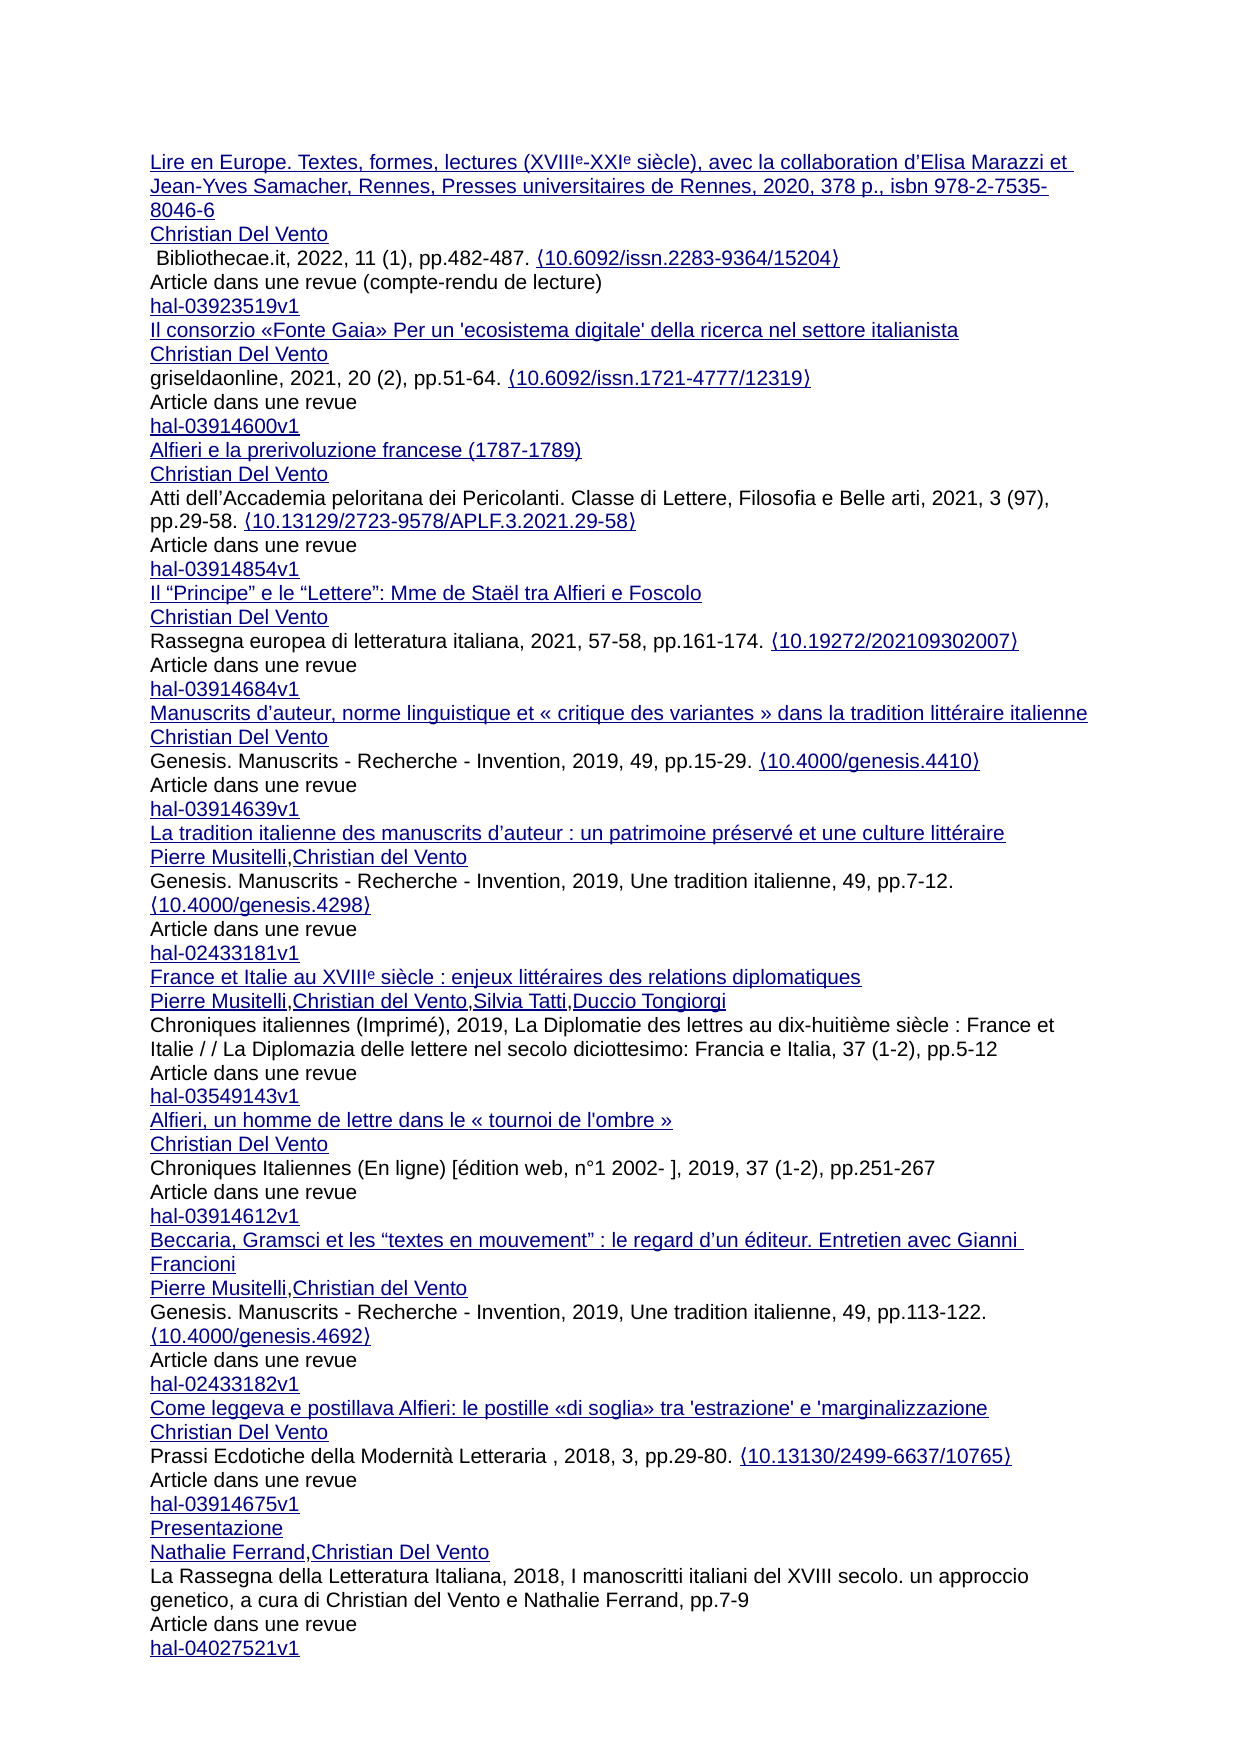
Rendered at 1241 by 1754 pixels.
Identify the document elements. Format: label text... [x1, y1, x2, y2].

table_header Lire en Europe. Textes, formes, lectures (XVIIIᵉ-XXIᵉ siècle), avec la collaboration d’Elisa Marazzi et Jean-Yves Samacher, Rennes, Presses universitaires de Rennes, 2020, 378 p., isbn 978-2-7535-8046-6 Christian Del Vento Bibliothecae.it, 2022, 11 (1), pp.482-487. ⟨10.6092/issn.2283-9364/15204⟩ Article dans une revue (compte-rendu de lecture) hal-03923519v1 [150, 150, 1090, 318]
table_cell Manuscrits d’auteur, norme linguistique et « critique des variantes » dans la tradition littéraire italienne Christian Del Vento Genesis. Manuscrits - Recherche - Invention, 2019, 49, pp.15-29. ⟨10.4000/genesis.4410⟩ Article dans une revue hal-03914639v1 [150, 701, 1090, 821]
table_cell Presentazione Nathalie Ferrand,Christian Del Vento La Rassegna della Letteratura Italiana, 2018, I manoscritti italiani del XVIII secolo. un approccio genetico, a cura di Christian del Vento e Nathalie Ferrand, pp.7-9 Article dans une revue hal-04027521v1 [150, 1516, 1090, 1659]
table_cell Come leggeva e postillava Alfieri: le postille «di soglia» tra 'estrazione' e 'marginalizzazione Christian Del Vento Prassi Ecdotiche della Modernità Letteraria , 2018, 3, pp.29-80. ⟨10.13130/2499-6637/10765⟩ Article dans une revue hal-03914675v1 [150, 1396, 1090, 1516]
table_cell Alfieri e la prerivoluzione francese (1787-1789) Christian Del Vento Atti dell’Accademia peloritana dei Pericolanti. Classe di Lettere, Filosofia e Belle arti, 2021, 3 (97), pp.29-58. ⟨10.13129/2723-9578/APLF.3.2021.29-58⟩ Article dans une revue hal-03914854v1 [150, 438, 1090, 581]
table_cell Alfieri, un homme de lettre dans le « tournoi de l'ombre » Christian Del Vento Chroniques Italiennes (En ligne) [édition web, n°1 2002- ], 2019, 37 (1-2), pp.251-267 Article dans une revue hal-03914612v1 [150, 1108, 1090, 1228]
table_cell France et Italie au XVIIIᵉ siècle : enjeux littéraires des relations diplomatiques Pierre Musitelli,Christian del Vento,Silvia Tatti,Duccio Tongiorgi Chroniques italiennes (Imprimé), 2019, La Diplomatie des lettres au dix-huitième siècle : France et Italie / / La Diplomazia delle lettere nel secolo diciottesimo: Francia e Italia, 37 (1-2), pp.5-12 Article dans une revue hal-03549143v1 [150, 965, 1090, 1108]
table_cell La tradition italienne des manuscrits d’auteur : un patrimoine préservé et une culture littéraire Pierre Musitelli,Christian del Vento Genesis. Manuscrits - Recherche - Invention, 2019, Une tradition italienne, 49, pp.7-12. ⟨10.4000/genesis.4298⟩ Article dans une revue hal-02433181v1 [150, 821, 1090, 964]
table_cell Il consorzio «Fonte Gaia» Per un 'ecosistema digitale' della ricerca nel settore italianista Christian Del Vento griseldaonline, 2021, 20 (2), pp.51-64. ⟨10.6092/issn.1721-4777/12319⟩ Article dans une revue hal-03914600v1 [150, 318, 1090, 437]
table_cell Beccaria, Gramsci et les “textes en mouvement” : le regard d’un éditeur. Entretien avec Gianni Francioni Pierre Musitelli,Christian del Vento Genesis. Manuscrits - Recherche - Invention, 2019, Une tradition italienne, 49, pp.113-122. ⟨10.4000/genesis.4692⟩ Article dans une revue hal-02433182v1 [150, 1228, 1090, 1396]
table_cell Il “Principe” e le “Lettere”: Mme de Staël tra Alfieri e Foscolo Christian Del Vento Rassegna europea di letteratura italiana, 2021, 57-58, pp.161-174. ⟨10.19272/202109302007⟩ Article dans une revue hal-03914684v1 [150, 581, 1090, 701]
